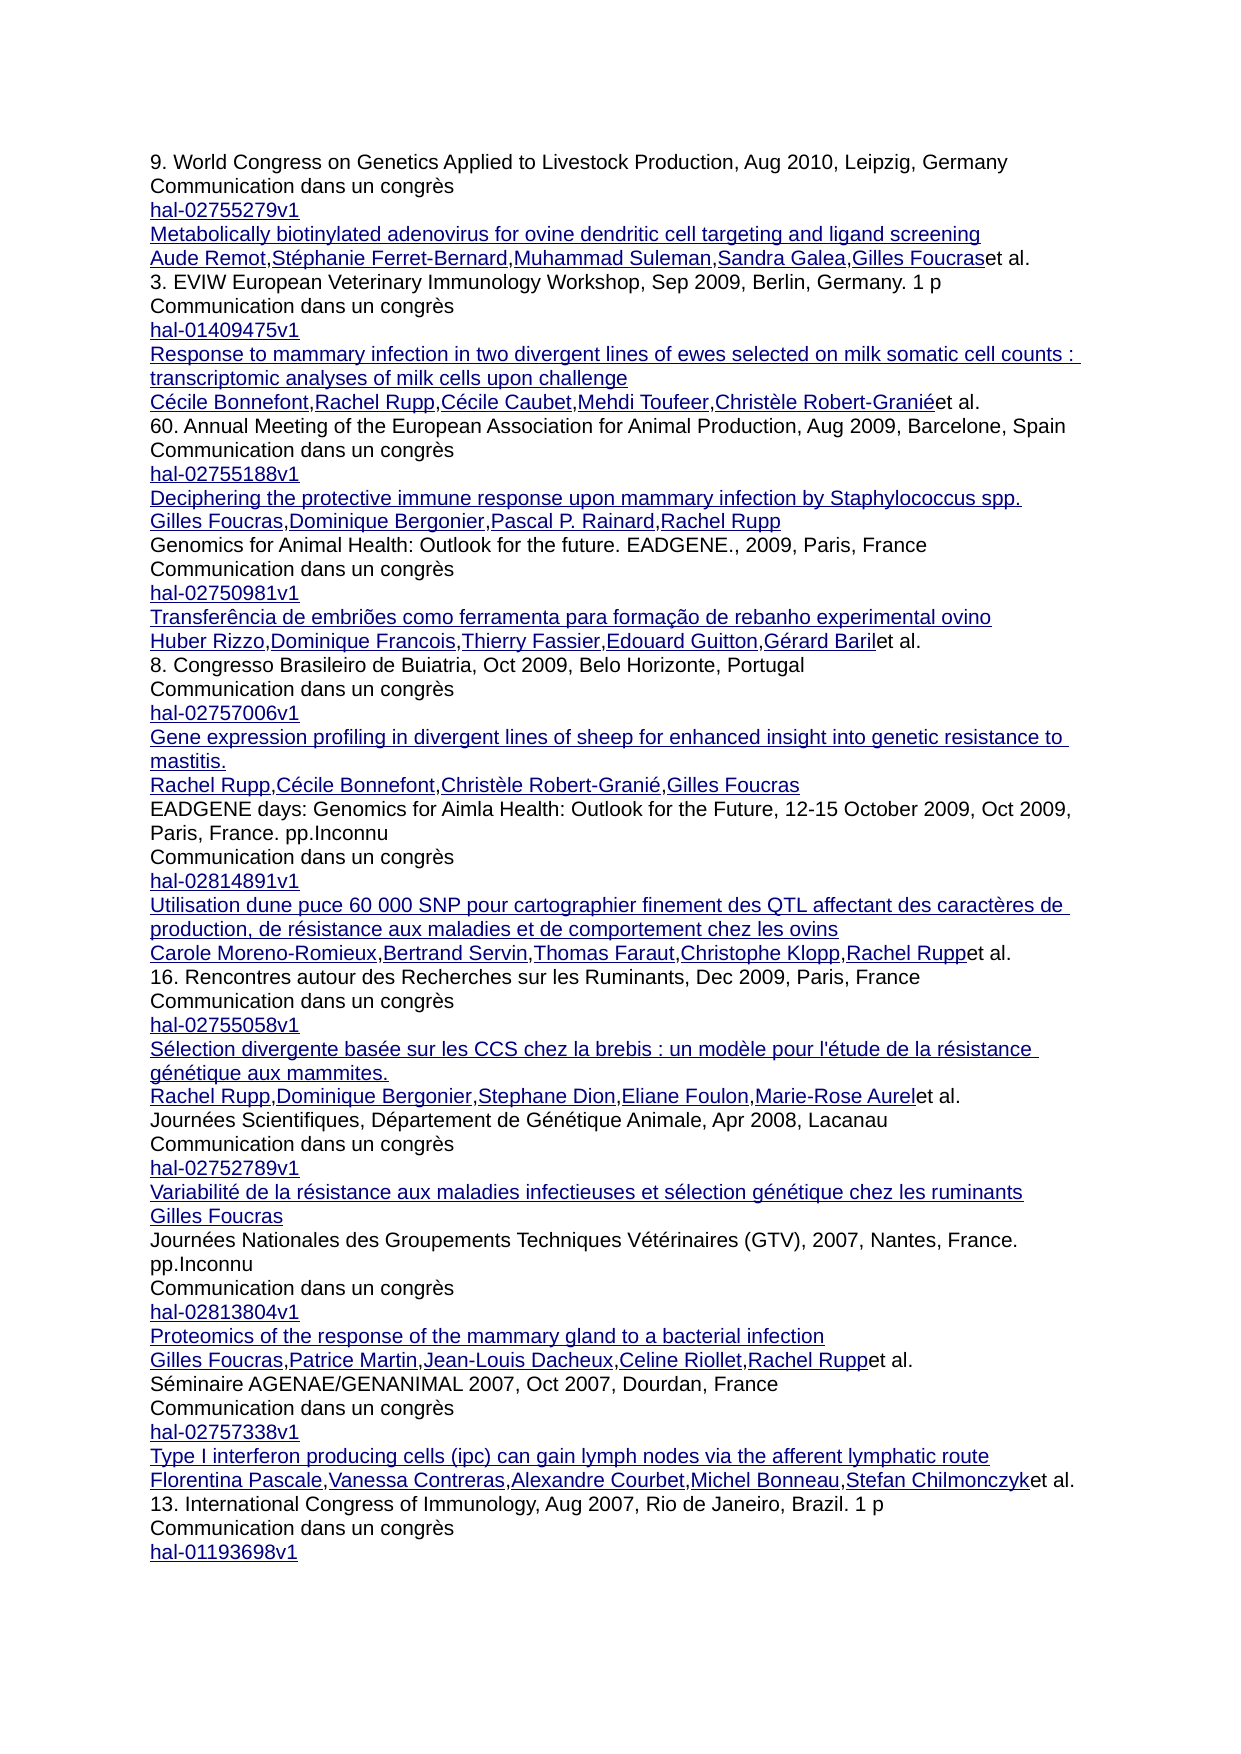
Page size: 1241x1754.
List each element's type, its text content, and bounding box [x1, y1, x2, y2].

table_cell Metabolically biotinylated adenovirus for ovine dendritic cell targeting and ligand screening Aude Remot,Stéphanie Ferret-Bernard,Muhammad Suleman,Sandra Galea,Gilles Foucraset al. 3. EVIW European Veterinary Immunology Workshop, Sep 2009, Berlin, Germany. 1 p Communication dans un congrès hal-01409475v1 [150, 222, 1090, 342]
table_cell Transferência de embriões como ferramenta para formação de rebanho experimental ovino Huber Rizzo,Dominique Francois,Thierry Fassier,Edouard Guitton,Gérard Barilet al. 8. Congresso Brasileiro de Buiatria, Oct 2009, Belo Horizonte, Portugal Communication dans un congrès hal-02757006v1 [150, 605, 1090, 725]
table_cell Type I interferon producing cells (ipc) can gain lymph nodes via the afferent lymphatic route Florentina Pascale,Vanessa Contreras,Alexandre Courbet,Michel Bonneau,Stefan Chilmonczyket al. 13. International Congress of Immunology, Aug 2007, Rio de Janeiro, Brazil. 1 p Communication dans un congrès hal-01193698v1 [150, 1444, 1090, 1563]
table_cell 9. World Congress on Genetics Applied to Livestock Production, Aug 2010, Leipzig, Germany Communication dans un congrès hal-02755279v1 [150, 150, 1090, 222]
table_cell Utilisation dune puce 60 000 SNP pour cartographier finement des QTL affectant des caractères de production, de résistance aux maladies et de comportement chez les ovins Carole Moreno-Romieux,Bertrand Servin,Thomas Faraut,Christophe Klopp,Rachel Ruppet al. 16. Rencontres autour des Recherches sur les Ruminants, Dec 2009, Paris, France Communication dans un congrès hal-02755058v1 [150, 893, 1090, 1036]
table_cell Proteomics of the response of the mammary gland to a bacterial infection Gilles Foucras,Patrice Martin,Jean-Louis Dacheux,Celine Riollet,Rachel Ruppet al. Séminaire AGENAE/GENANIMAL 2007, Oct 2007, Dourdan, France Communication dans un congrès hal-02757338v1 [150, 1324, 1090, 1444]
table_cell Sélection divergente basée sur les CCS chez la brebis : un modèle pour l'étude de la résistance génétique aux mammites. Rachel Rupp,Dominique Bergonier,Stephane Dion,Eliane Foulon,Marie-Rose Aurelet al. Journées Scientifiques, Département de Génétique Animale, Apr 2008, Lacanau Communication dans un congrès hal-02752789v1 [150, 1036, 1090, 1180]
table_cell Response to mammary infection in two divergent lines of ewes selected on milk somatic cell counts : transcriptomic analyses of milk cells upon challenge Cécile Bonnefont,Rachel Rupp,Cécile Caubet,Mehdi Toufeer,Christèle Robert-Graniéet al. 60. Annual Meeting of the European Association for Animal Production, Aug 2009, Barcelone, Spain Communication dans un congrès hal-02755188v1 [150, 342, 1090, 485]
table_cell Gene expression profiling in divergent lines of sheep for enhanced insight into genetic resistance to mastitis. Rachel Rupp,Cécile Bonnefont,Christèle Robert-Granié,Gilles Foucras EADGENE days: Genomics for Aimla Health: Outlook for the Future, 12-15 October 2009, Oct 2009, Paris, France. pp.Inconnu Communication dans un congrès hal-02814891v1 [150, 725, 1090, 893]
table_cell Variabilité de la résistance aux maladies infectieuses et sélection génétique chez les ruminants Gilles Foucras Journées Nationales des Groupements Techniques Vétérinaires (GTV), 2007, Nantes, France. pp.Inconnu Communication dans un congrès hal-02813804v1 [150, 1180, 1090, 1324]
table_cell Deciphering the protective immune response upon mammary infection by Staphylococcus spp. Gilles Foucras,Dominique Bergonier,Pascal P. Rainard,Rachel Rupp Genomics for Animal Health: Outlook for the future. EADGENE., 2009, Paris, France Communication dans un congrès hal-02750981v1 [150, 485, 1090, 605]
